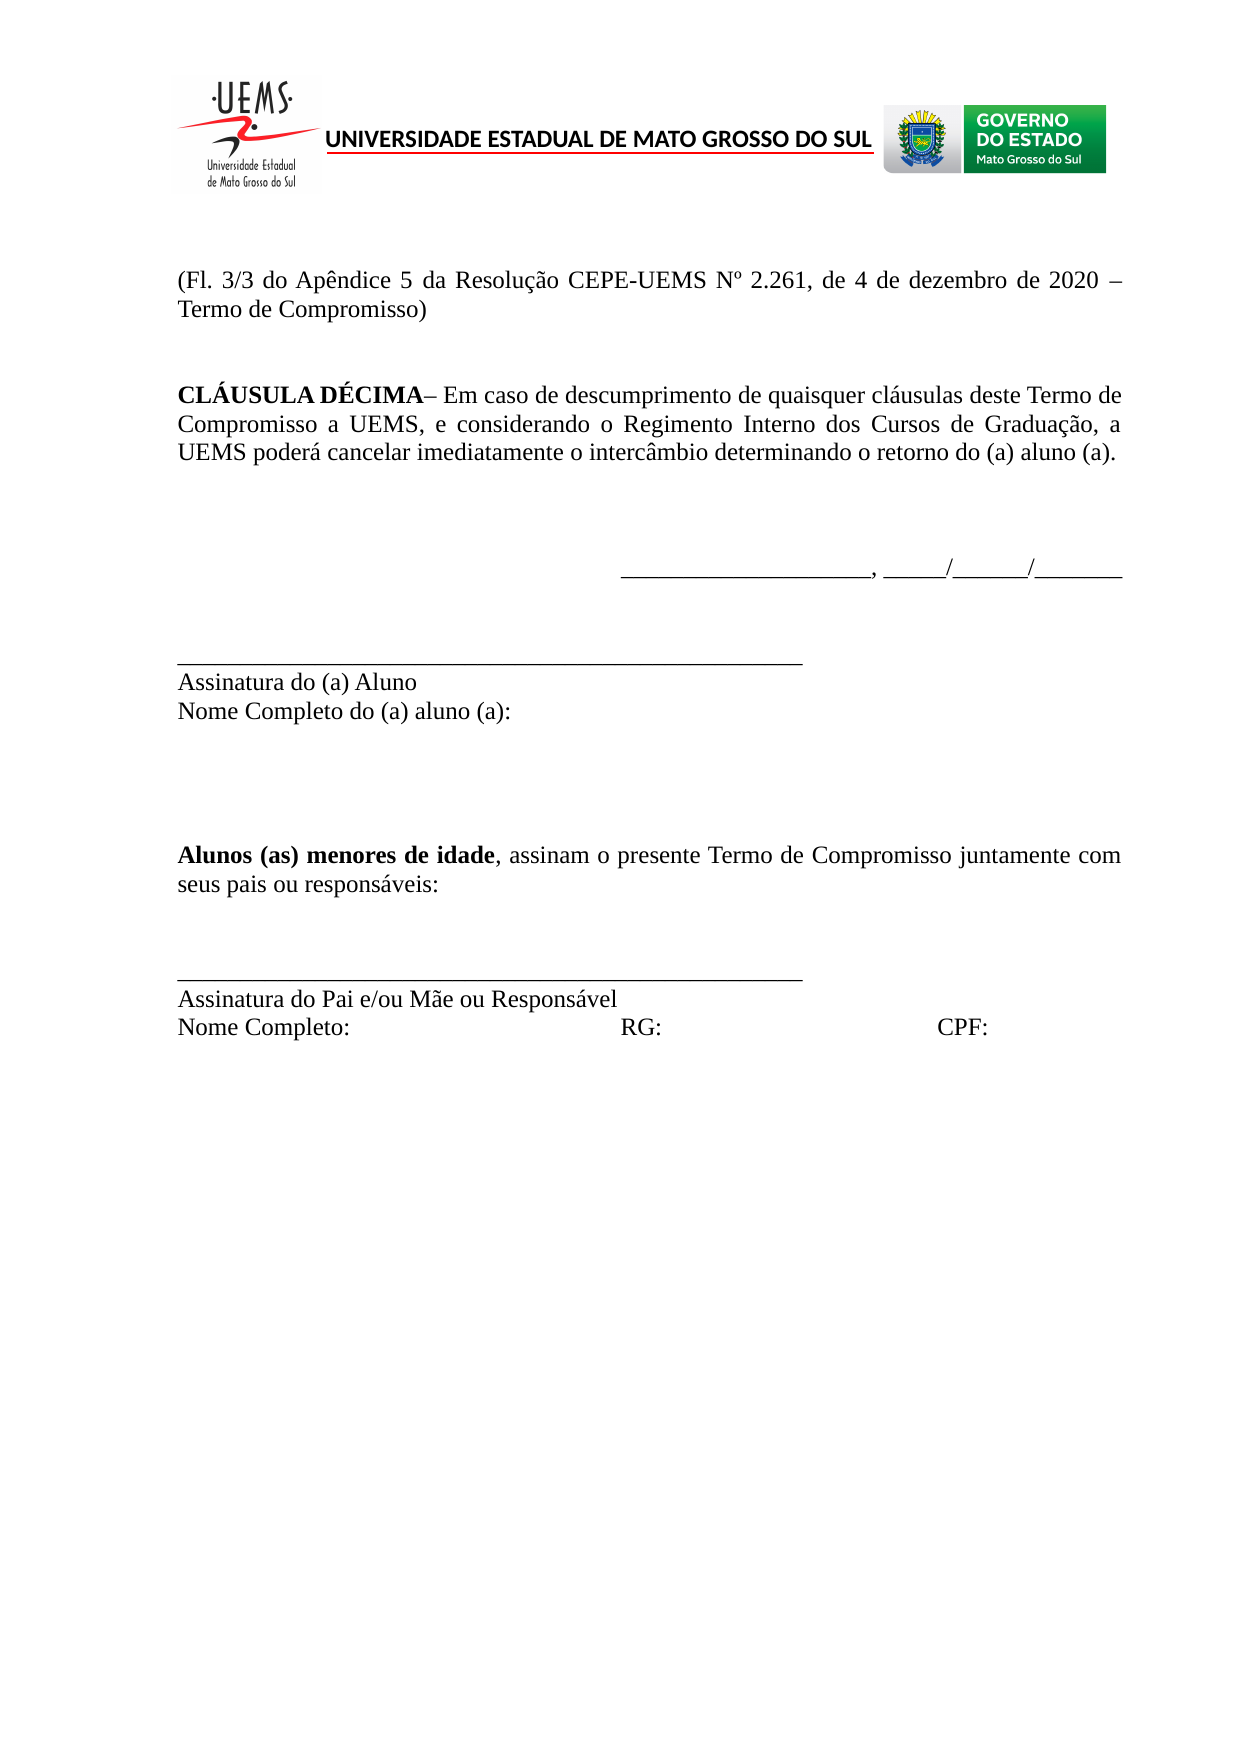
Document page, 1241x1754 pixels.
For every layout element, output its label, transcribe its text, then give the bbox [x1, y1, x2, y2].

text Nome Completo do (a) aluno (a): [177, 696, 1122, 725]
text ____________________, _____/______/_______ [177, 552, 1122, 581]
text __________________________________________________ [177, 955, 1122, 984]
text Assinatura do (a) Aluno [177, 667, 1122, 696]
text Nome Completo: RG: CPF: [177, 1012, 1122, 1041]
text Alunos (as) menores de idade, assinam o presente Termo de Compromisso juntamente com seus pais ou responsáveis: [177, 840, 1122, 897]
text Assinatura do Pai e/ou Mãe ou Responsável [177, 984, 1122, 1012]
text __________________________________________________ [177, 639, 1122, 667]
text (Fl. 3/3 do Apêndice 5 da Resolução CEPE-UEMS Nº 2.261, de 4 de dezembro de 2020 – Termo de Compromisso) [177, 265, 1122, 322]
text CLÁUSULA DÉCIMA– Em caso de descumprimento de quaisquer cláusulas deste Termo de Compromisso a UEMS, e considerando o Regimento Interno dos Cursos de Graduação, a UEMS poderá cancelar imediatamente o intercâmbio determinando o retorno do (a) aluno (a). [177, 380, 1122, 466]
